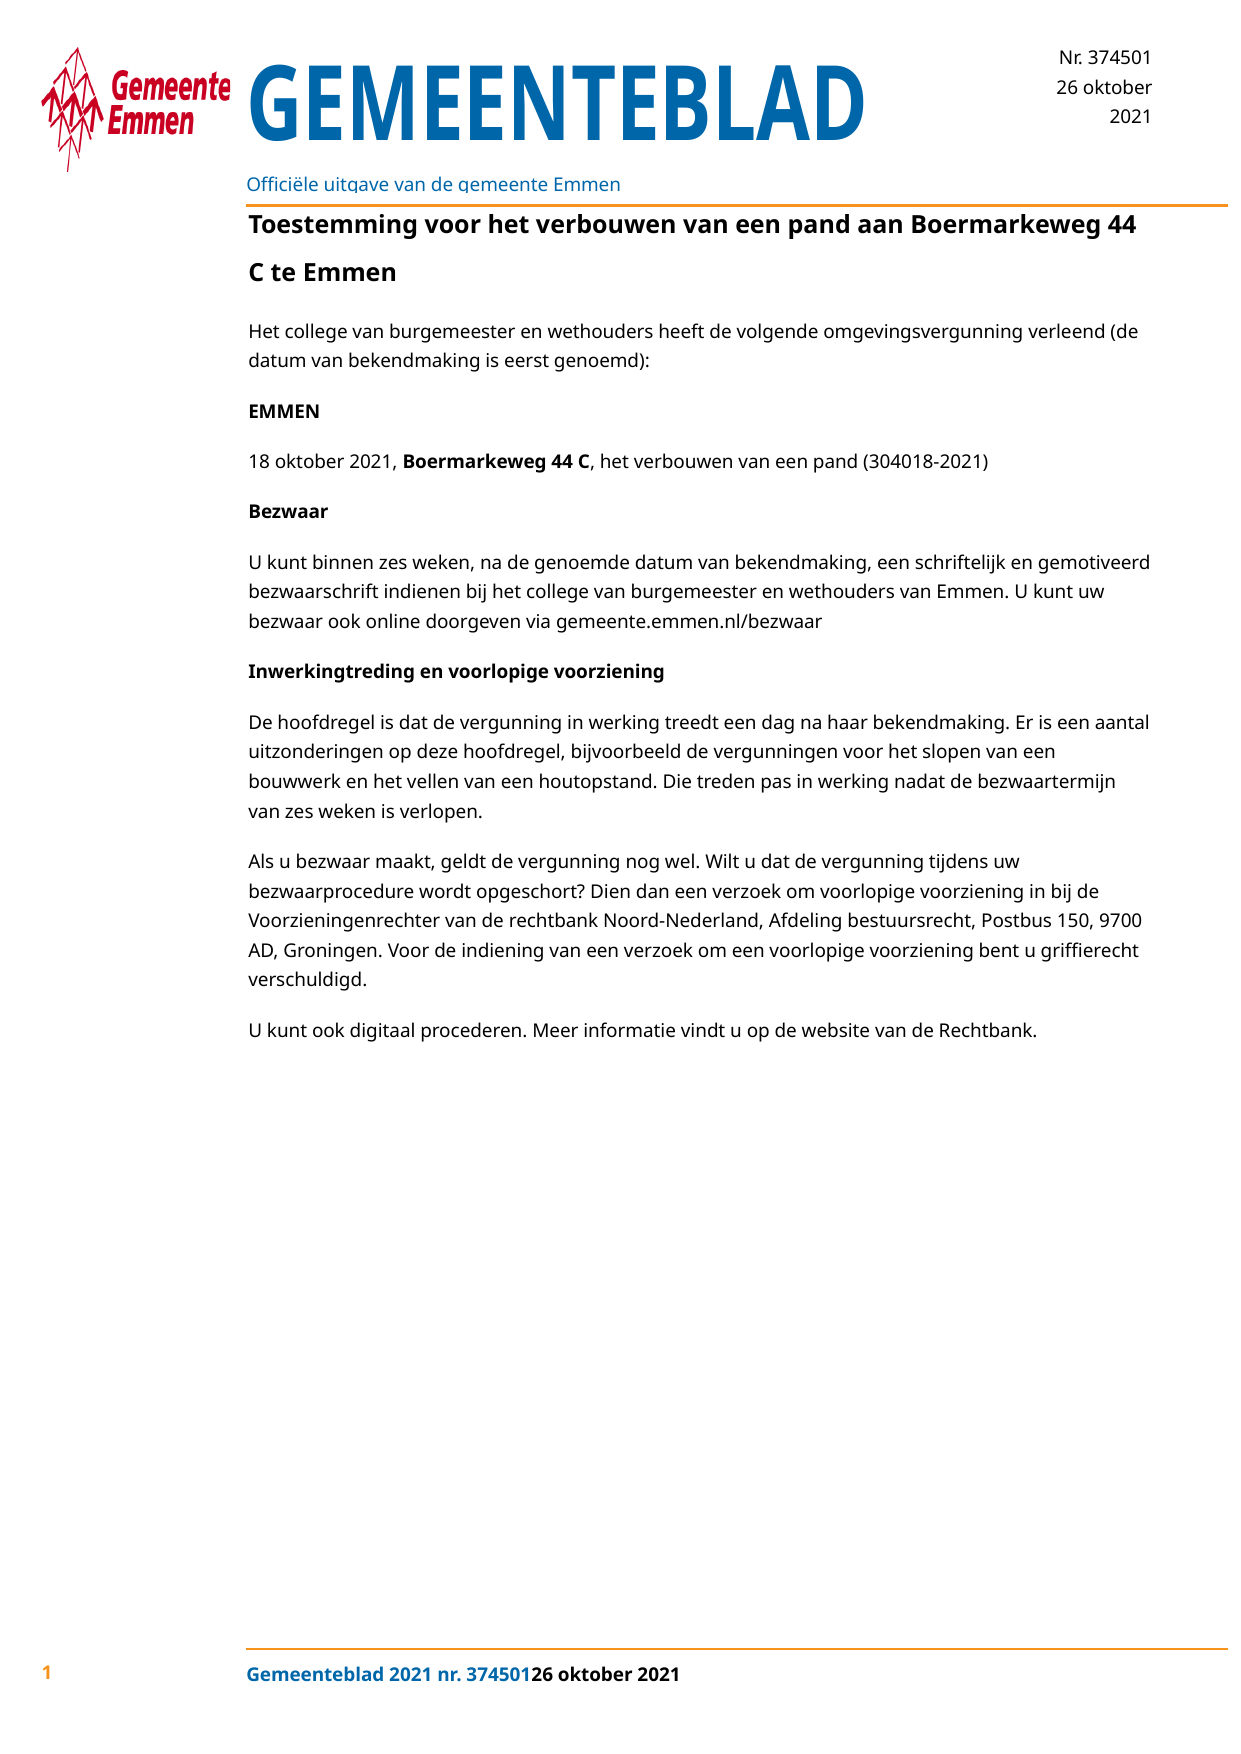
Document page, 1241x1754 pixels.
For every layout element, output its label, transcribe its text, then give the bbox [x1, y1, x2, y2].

text 18 oktober 2021, Boermarkeweg 44 C, het verbouwen van een pand (304018-2021) [248, 448, 1152, 474]
text U kunt binnen zes weken, na de genoemde datum van bekendmaking, een schriftelijk en gemotiveerd bezwaarschrift indienen bij het college van burgemeester en wethouders van Emmen. U kunt uw bezwaar ook online doorgeven via gemeente.emmen.nl/bezwaar [248, 549, 1152, 634]
text Toestemming voor het verbouwen van een pand aan Boermarkeweg 44 C te Emmen [248, 207, 1152, 288]
text U kunt ook digitaal procederen. Meer informatie vindt u op de website van de Rechtbank. [248, 1017, 1152, 1043]
text Bezwaar [248, 499, 1152, 524]
text EMMEN [248, 398, 1152, 424]
text Het college van burgemeester en wethouders heeft de volgende omgevingsvergunning verleend (de datum van bekendmaking is eerst genoemd): [248, 318, 1152, 373]
text De hoofdregel is dat de vergunning in werking treedt een dag na haar bekendmaking. Er is een aantal uitzonderingen op deze hoofdregel, bijvoorbeeld de vergunningen voor het slopen van een bouwwerk en het vellen van een houtopstand. Die treden pas in werking nadat de bezwaartermijn van zes weken is verlopen. [248, 709, 1152, 824]
text Als u bezwaar maakt, geldt de vergunning nog wel. Wilt u dat de vergunning tijdens uw bezwaarprocedure wordt opgeschort? Dien dan een verzoek om voorlopige voorziening in bij de Voorzieningenrechter van de rechtbank Noord-Nederland, Afdeling bestuursrecht, Postbus 150, 9700 AD, Groningen. Voor de indiening van een verzoek om een voorlopige voorziening bent u griffierecht verschuldigd. [248, 848, 1152, 992]
text Inwerkingtreding en voorlopige voorziening [248, 659, 1152, 684]
picture [41, 47, 231, 172]
